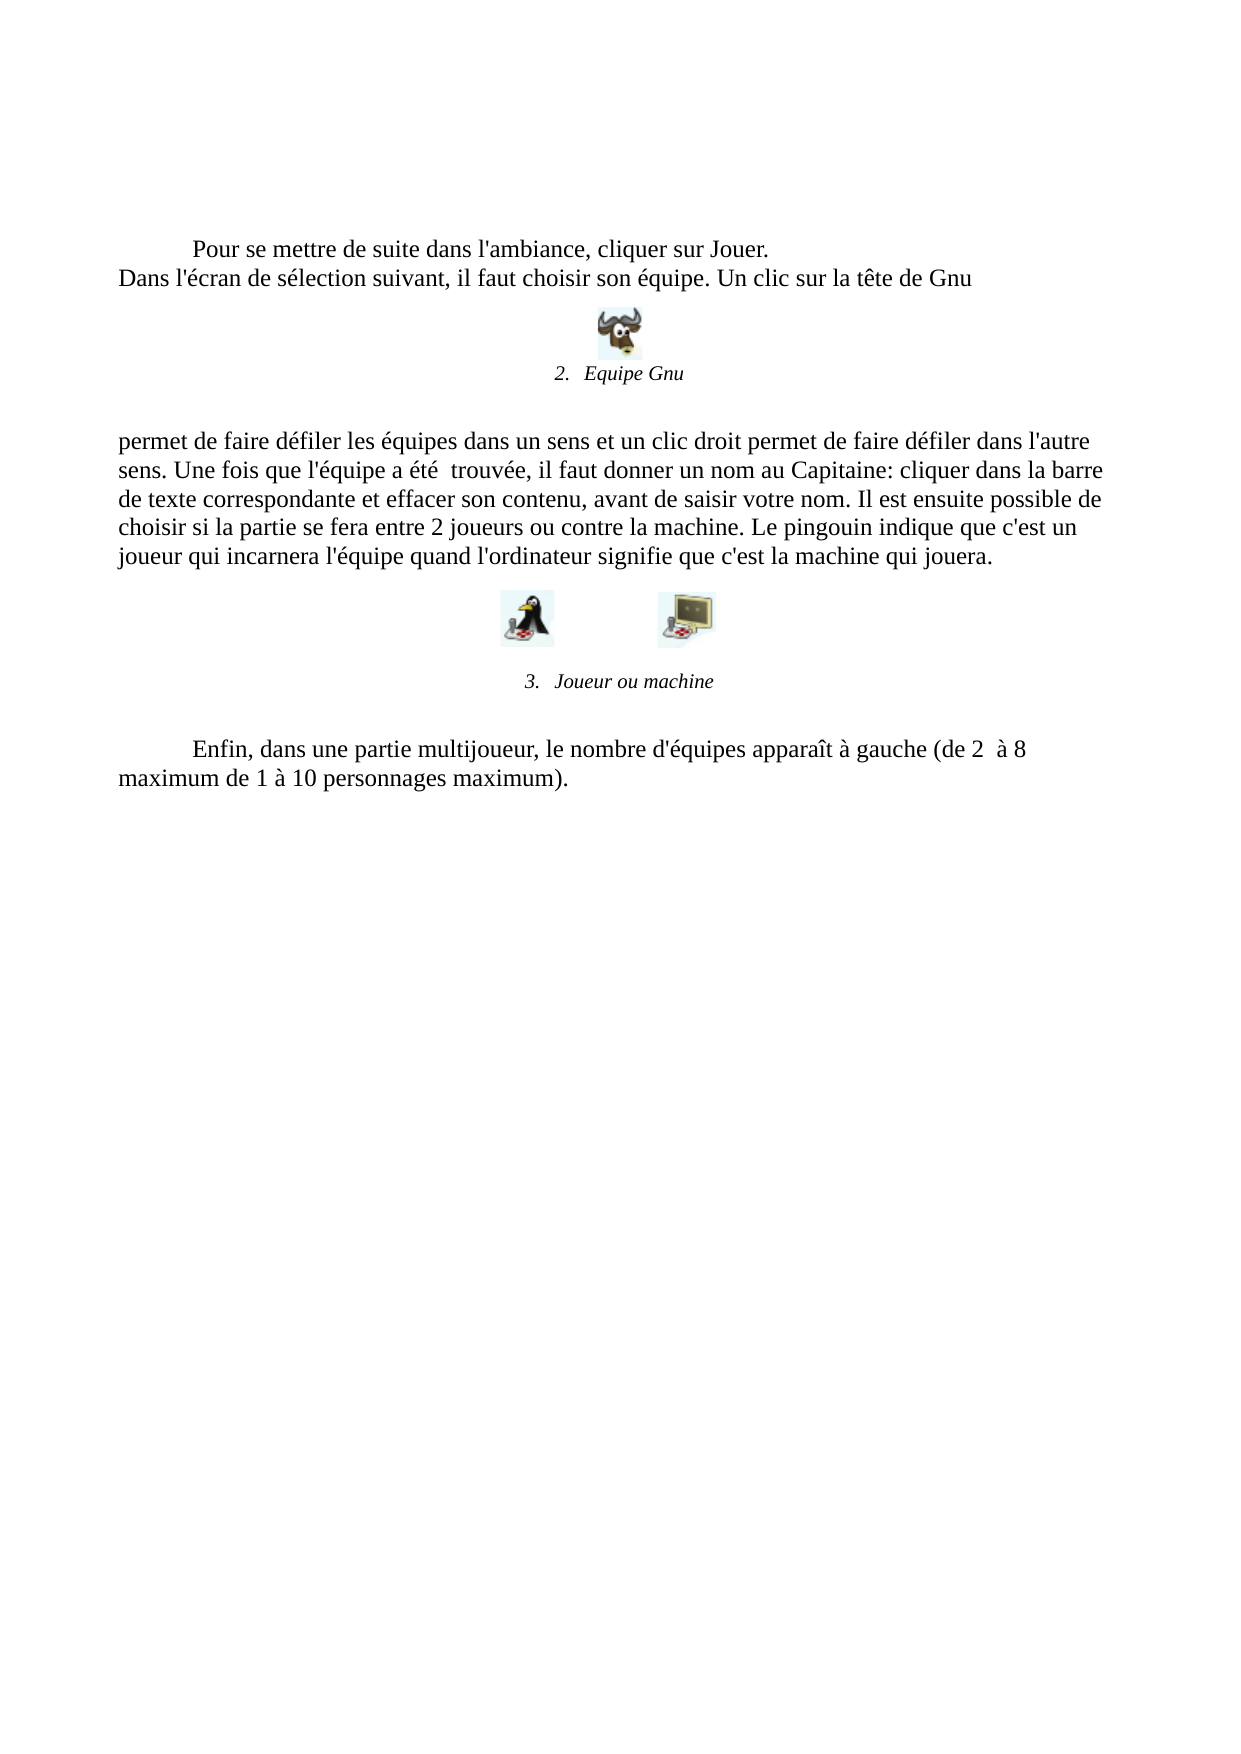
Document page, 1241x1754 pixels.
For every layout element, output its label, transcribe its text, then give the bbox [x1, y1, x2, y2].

text Enfin, dans une partie multijoueur, le nombre d'équipes apparaît à gauche (de 2 à 8 maximum de 1 à 10 personnages maximum). [118, 734, 1122, 791]
text Pour se mettre de suite dans l'ambiance, cliquer sur Jouer. [118, 234, 1122, 263]
picture [597, 307, 643, 360]
picture [657, 592, 717, 648]
picture [500, 590, 555, 647]
list Joueur ou machine [118, 669, 1122, 693]
text Dans l'écran de sélection suivant, il faut choisir son équipe. Un clic sur la tête de Gnu [118, 263, 1122, 291]
list Equipe Gnu [118, 304, 1122, 385]
text permet de faire défiler les équipes dans un sens et un clic droit permet de faire défiler dans l'autre sens. Une fois que l'équipe a été trouvée, il faut donner un nom au Capitaine: cliquer dans la barre de texte correspondante et effacer son contenu, avant de saisir votre nom. Il est ensuite possible de choisir si la partie se fera entre 2 joueurs ou contre la machine. Le pingouin indique que c'est un joueur qui incarnera l'équipe quand l'ordinateur signifie que c'est la machine qui jouera. [118, 426, 1122, 570]
